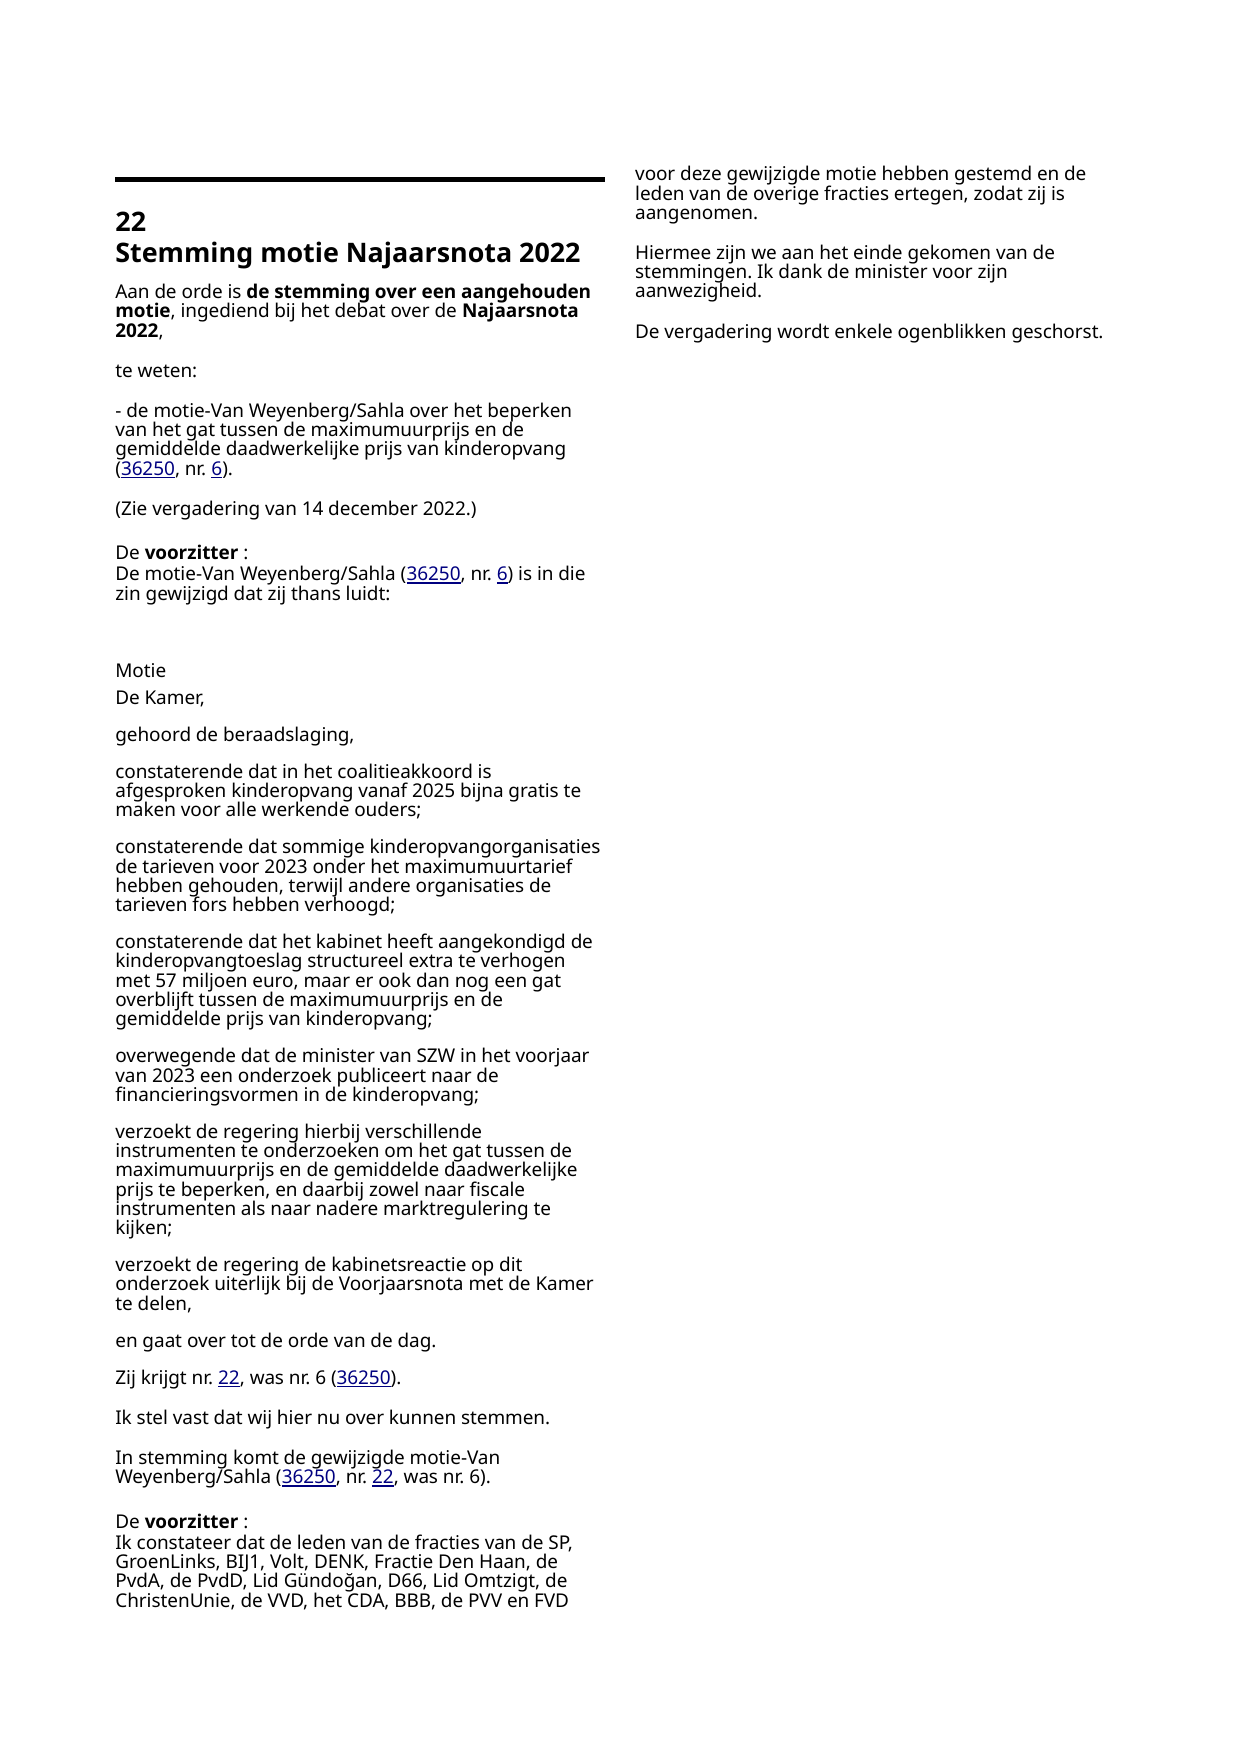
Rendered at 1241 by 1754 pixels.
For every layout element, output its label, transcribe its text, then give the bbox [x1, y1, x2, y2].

text en gaat over tot de orde van de dag. [115, 1332, 605, 1351]
text constaterende dat in het coalitieakkoord is afgesproken kinderopvang vanaf 2025 bijna gratis te maken voor alle werkende ouders; [115, 763, 605, 821]
text overwegende dat de minister van SZW in het voorjaar van 2023 een onderzoek publiceert naar de financieringsvormen in de kinderopvang; [115, 1047, 605, 1105]
text Hiermee zijn we aan het einde gekomen van de stemmingen. Ik dank de minister voor zijn aanwezigheid. [635, 244, 1125, 302]
text constaterende dat sommige kinderopvangorganisaties de tarieven voor 2023 onder het maximumuurtarief hebben gehouden, terwijl andere organisaties de tarieven fors hebben verhoogd; [115, 838, 605, 916]
text 22 [115, 203, 605, 239]
text Zij krijgt nr. 22, was nr. 6 (36250). [115, 1369, 605, 1388]
text Aan de orde is de stemming over een aangehouden motie, ingediend bij het debat over de Najaarsnota 2022, [115, 283, 605, 341]
text De voorzitter : [115, 539, 605, 565]
text gehoord de beraadslaging, [115, 726, 605, 745]
text In stemming komt de gewijzigde motie-Van Weyenberg/Sahla (36250, nr. 22, was nr. 6). [115, 1449, 605, 1487]
text voor deze gewijzigde motie hebben gestemd en de leden van de overige fracties ertegen, zodat zij is aangenomen. [635, 165, 1125, 223]
text Ik stel vast dat wij hier nu over kunnen stemmen. [115, 1409, 605, 1428]
text De Kamer, [115, 689, 605, 708]
text (Zie vergadering van 14 december 2022.) [115, 499, 605, 519]
text verzoekt de regering hierbij verschillende instrumenten te onderzoeken om het gat tussen de maximumuurprijs en de gemiddelde daadwerkelijke prijs te beperken, en daarbij zowel naar fiscale instrumenten als naar nadere marktregulering te kijken; [115, 1123, 605, 1238]
text verzoekt de regering de kabinetsreactie op dit onderzoek uiterlijk bij de Voorjaarsnota met de Kamer te delen, [115, 1256, 605, 1314]
text De vergadering wordt enkele ogenblikken geschorst. [635, 323, 1125, 342]
text De voorzitter : [115, 1508, 605, 1534]
text De motie-Van Weyenberg/Sahla (36250, nr. 6) is in die zin gewijzigd dat zij thans luidt: [115, 565, 605, 604]
text Motie [115, 657, 605, 683]
text - de motie-Van Weyenberg/Sahla over het beperken van het gat tussen de maximumuurprijs en de gemiddelde daadwerkelijke prijs van kinderopvang (36250, nr. 6). [115, 402, 605, 479]
text Ik constateer dat de leden van de fracties van de SP, GroenLinks, BIJ1, Volt, DENK, Fractie Den Haan, de PvdA, de PvdD, Lid Gündoğan, D66, Lid Omtzigt, de ChristenUnie, de VVD, het CDA, BBB, de PVV en FVD [115, 1534, 605, 1611]
text constaterende dat het kabinet heeft aangekondigd de kinderopvangtoeslag structureel extra te verhogen met 57 miljoen euro, maar er ook dan nog een gat overblijft tussen de maximumuurprijs en de gemiddelde prijs van kinderopvang; [115, 933, 605, 1029]
text te weten: [115, 362, 605, 381]
text Stemming motie Najaarsnota 2022 [115, 239, 605, 283]
